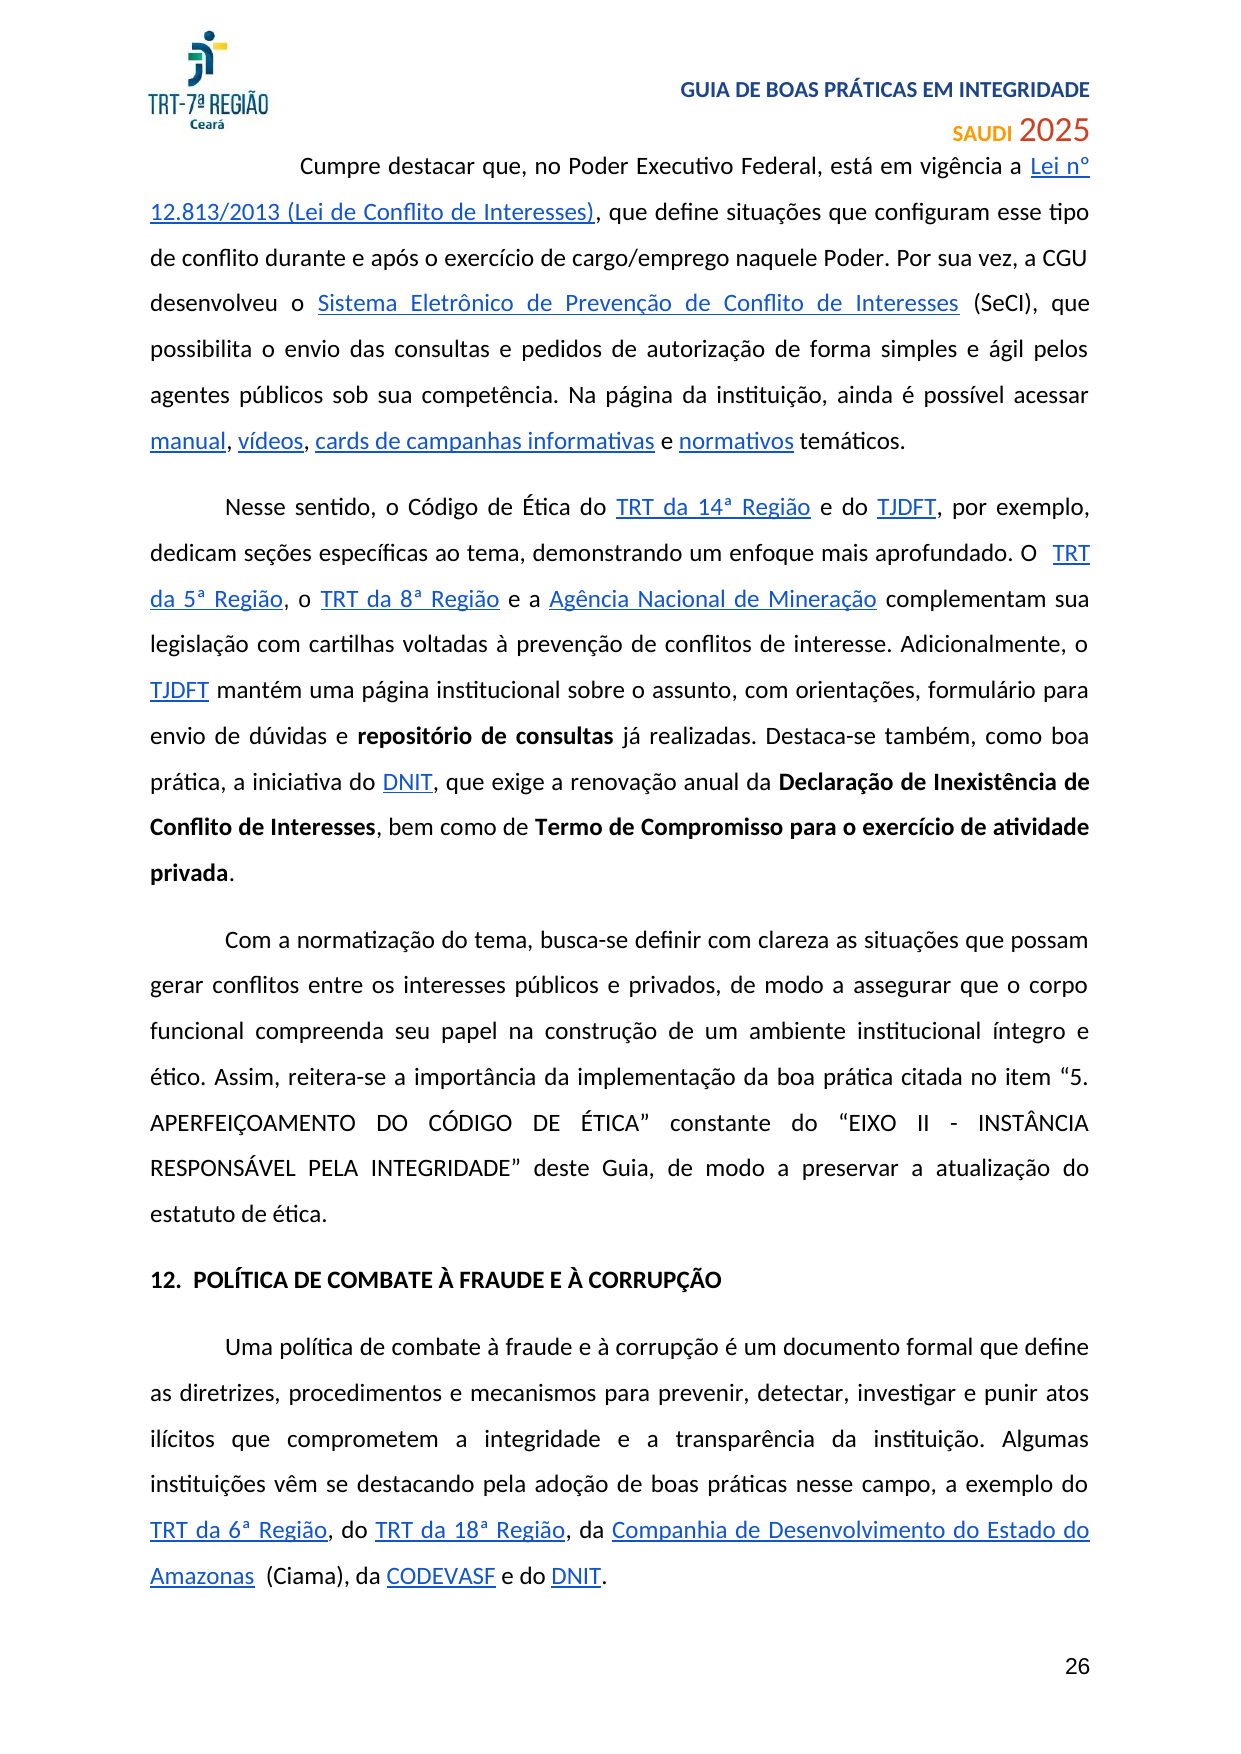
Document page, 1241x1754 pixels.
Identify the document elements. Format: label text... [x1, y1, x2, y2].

text Nesse sentido, o Código de Ética do TRT da 14ª Região e do TJDFT, por exemplo, dedicam seções específicas ao tema, demonstrando um enfoque mais aprofundado. O TRT da 5ª Região, o TRT da 8ª Região e a Agência Nacional de Mineração complementam sua legislação com cartilhas voltadas à prevenção de conflitos de interesse. Adicionalmente, o TJDFT mantém uma página institucional sobre o assunto, com orientações, formulário para envio de dúvidas e repositório de consultas já realizadas. Destaca-se também, como boa prática, a iniciativa do DNIT, que exige a renovação anual da Declaração de Inexistência de Conflito de Interesses, bem como de Termo de Compromisso para o exercício de atividade privada. [150, 491, 1090, 888]
text Cumpre destacar que, no Poder Executivo Federal, está em vigência a Lei nº 12.813/2013 (Lei de Conflito de Interesses), que define situações que configuram esse tipo de conflito durante e após o exercício de cargo/emprego naquele Poder. Por sua vez, a CGU desenvolveu o Sistema Eletrônico de Prevenção de Conflito de Interesses (SeCI), que possibilita o envio das consultas e pedidos de autorização de forma simples e ágil pelos agentes públicos sob sua competência. Na página da instituição, ainda é possível acessar manual, vídeos, cards de campanhas informativas e normativos temáticos. [150, 150, 1090, 455]
text Uma política de combate à fraude e à corrupção é um documento formal que define as diretrizes, procedimentos e mecanismos para prevenir, detectar, investigar e punir atos ilícitos que comprometem a integridade e a transparência da instituição. Algumas instituições vêm se destacando pela adoção de boas práticas nesse campo, a exemplo do TRT da 6ª Região, do TRT da 18ª Região, da Companhia de Desenvolvimento do Estado do Amazonas (Ciama), da CODEVASF e do DNIT. [150, 1331, 1090, 1590]
text 12. POLÍTICA DE COMBATE À FRAUDE E À CORRUPÇÃO [150, 1265, 1090, 1295]
picture [134, 18, 278, 140]
text Com a normatização do tema, busca-se definir com clareza as situações que possam gerar conflitos entre os interesses públicos e privados, de modo a assegurar que o corpo funcional compreenda seu papel na construção de um ambiente institucional íntegro e ético. Assim, reitera-se a importância da implementação da boa prática citada no item “5. APERFEIÇOAMENTO DO CÓDIGO DE ÉTICA” constante do “EIXO II - INSTÂNCIA RESPONSÁVEL PELA INTEGRIDADE” deste Guia, de modo a preservar a atualização do estatuto de ética. [150, 924, 1090, 1229]
